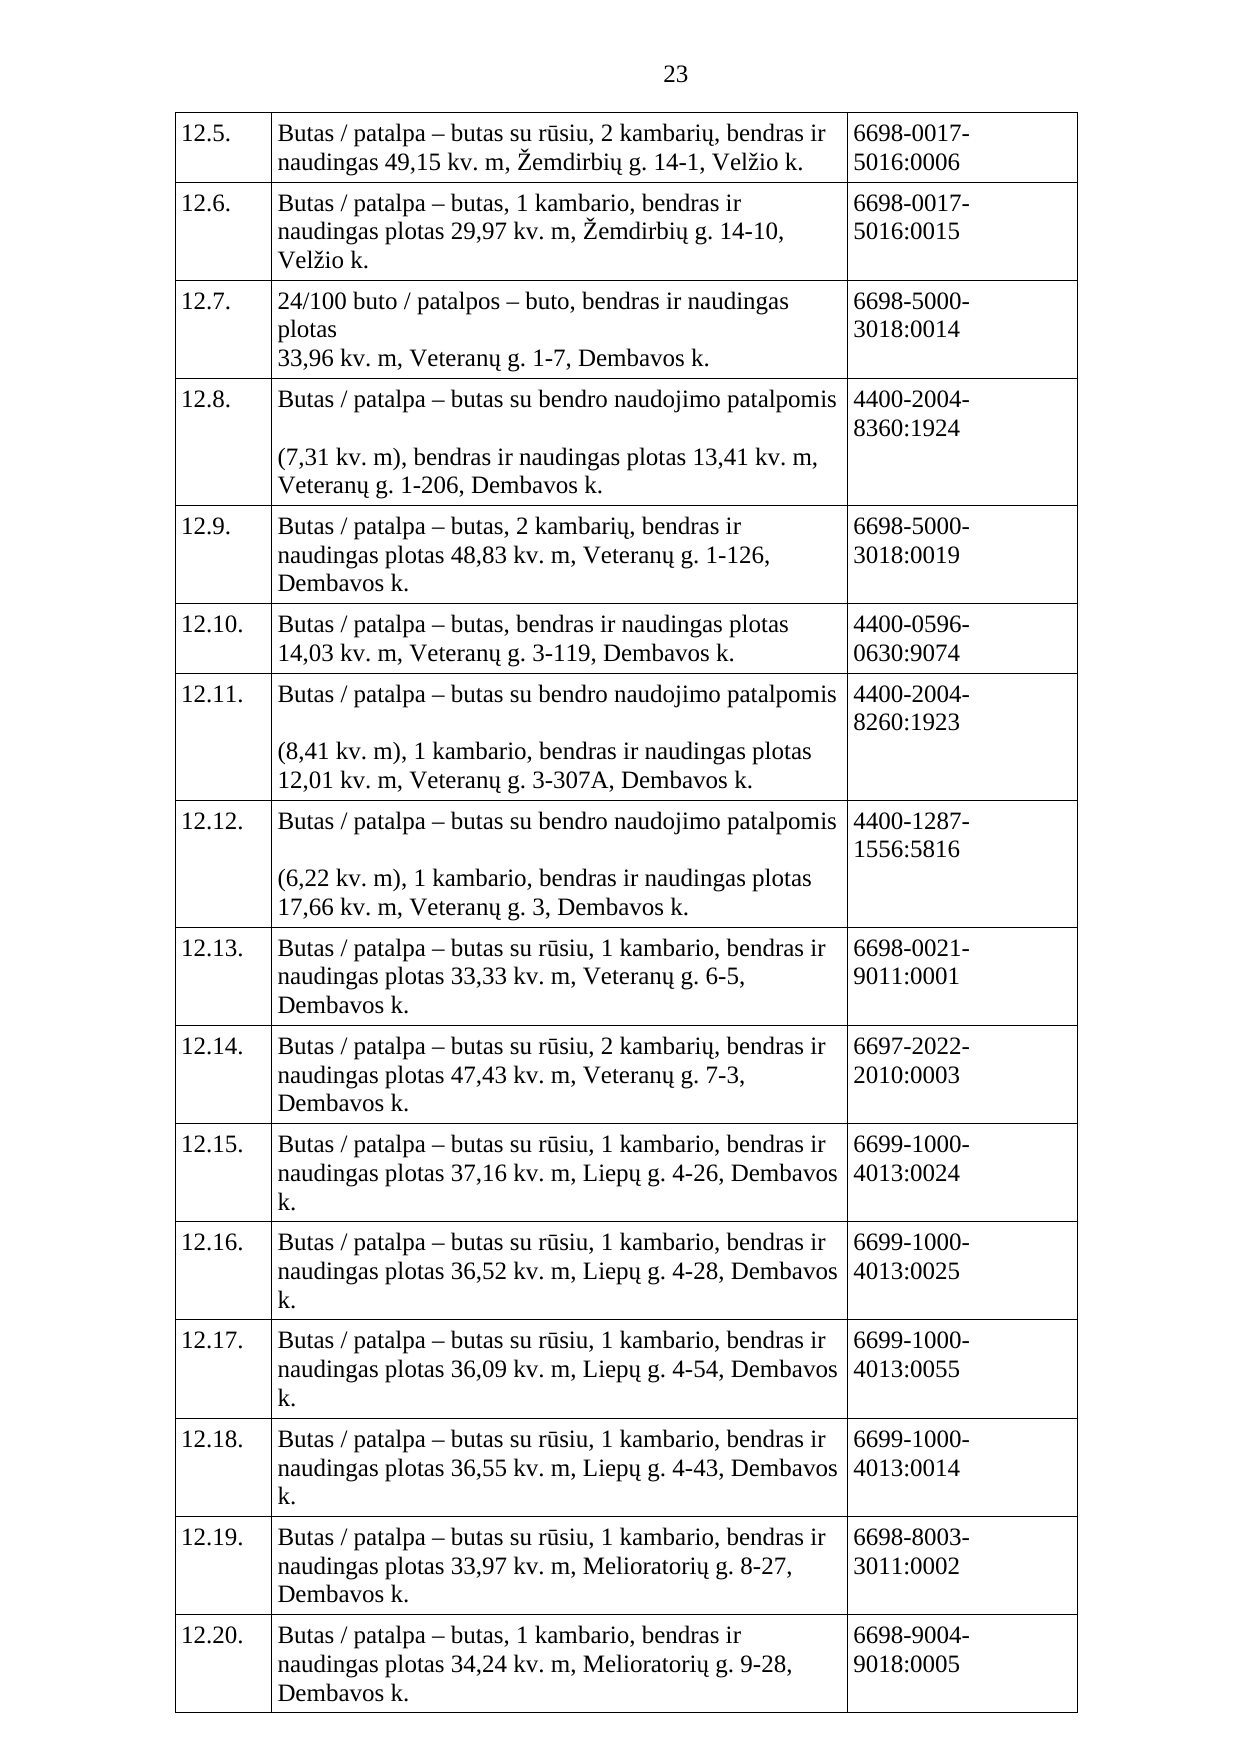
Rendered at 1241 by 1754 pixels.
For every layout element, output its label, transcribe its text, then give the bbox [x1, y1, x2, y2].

table_cell 24/100 buto / patalpos – buto, bendras ir naudingas plotas 33,96 kv. m, Veteranų g. 1-7, Dembavos k. [272, 281, 847, 378]
table_cell 12.19. [176, 1517, 271, 1614]
table_cell 12.6. [176, 183, 271, 279]
table_cell 12.8. [176, 379, 271, 505]
table_cell 6698-5000-3018:0019 [848, 506, 1077, 603]
table_cell 12.5. [176, 113, 271, 181]
table_cell 6698-0017-5016:0006 [848, 113, 1077, 181]
table_cell Butas / patalpa – butas, 2 kambarių, bendras ir naudingas plotas 48,83 kv. m, Veteranų g. 1-126, Dembavos k. [272, 506, 847, 603]
table_cell Butas / patalpa – butas su rūsiu, 1 kambario, bendras ir naudingas plotas 36,55 kv. m, Liepų g. 4-43, Dembavos k. [272, 1419, 847, 1516]
table_cell 12.20. [176, 1615, 271, 1712]
table_cell 4400-2004-8360:1924 [848, 379, 1077, 505]
table_cell 6698-9004-9018:0005 [848, 1615, 1077, 1712]
table_cell Butas / patalpa – butas su rūsiu, 2 kambarių, bendras ir naudingas plotas 47,43 kv. m, Veteranų g. 7-3, Dembavos k. [272, 1026, 847, 1123]
table_cell 6699-1000-4013:0024 [848, 1124, 1077, 1221]
table_cell 4400-1287-1556:5816 [848, 801, 1077, 926]
table_cell Butas / patalpa – butas su rūsiu, 1 kambario, bendras ir naudingas plotas 36,52 kv. m, Liepų g. 4-28, Dembavos k. [272, 1222, 847, 1319]
table_cell 12.10. [176, 604, 271, 672]
table_cell 12.18. [176, 1419, 271, 1516]
table_cell Butas / patalpa – butas su rūsiu, 2 kambarių, bendras ir naudingas 49,15 kv. m, Žemdirbių g. 14-1, Velžio k. [272, 113, 847, 181]
table_cell 6698-0017-5016:0015 [848, 183, 1077, 279]
table_cell 4400-0596-0630:9074 [848, 604, 1077, 672]
table_cell 12.16. [176, 1222, 271, 1319]
table_cell 4400-2004-8260:1923 [848, 674, 1077, 799]
table_cell Butas / patalpa – butas, 1 kambario, bendras ir naudingas plotas 34,24 kv. m, Melioratorių g. 9-28, Dembavos k. [272, 1615, 847, 1712]
table_cell 6697-2022-2010:0003 [848, 1026, 1077, 1123]
table_cell 12.13. [176, 928, 271, 1025]
table_cell Butas / patalpa – butas su rūsiu, 1 kambario, bendras ir naudingas plotas 36,09 kv. m, Liepų g. 4-54, Dembavos k. [272, 1320, 847, 1418]
table_cell Butas / patalpa – butas su rūsiu, 1 kambario, bendras ir naudingas plotas 37,16 kv. m, Liepų g. 4-26, Dembavos k. [272, 1124, 847, 1221]
table_cell Butas / patalpa – butas su bendro naudojimo patalpomis (8,41 kv. m), 1 kambario, bendras ir naudingas plotas 12,01 kv. m, Veteranų g. 3-307A, Dembavos k. [272, 674, 847, 799]
table_cell 6699-1000-4013:0014 [848, 1419, 1077, 1516]
table_cell 12.14. [176, 1026, 271, 1123]
table_cell 12.17. [176, 1320, 271, 1418]
table_cell Butas / patalpa – butas su bendro naudojimo patalpomis (7,31 kv. m), bendras ir naudingas plotas 13,41 kv. m, Veteranų g. 1-206, Dembavos k. [272, 379, 847, 505]
table_cell 12.7. [176, 281, 271, 378]
table_cell 6698-0021-9011:0001 [848, 928, 1077, 1025]
table_cell 12.11. [176, 674, 271, 799]
table_cell 6699-1000-4013:0055 [848, 1320, 1077, 1418]
table_cell 6699-1000-4013:0025 [848, 1222, 1077, 1319]
table_cell 12.12. [176, 801, 271, 926]
table_cell Butas / patalpa – butas, bendras ir naudingas plotas 14,03 kv. m, Veteranų g. 3-119, Dembavos k. [272, 604, 847, 672]
table_cell Butas / patalpa – butas su bendro naudojimo patalpomis (6,22 kv. m), 1 kambario, bendras ir naudingas plotas 17,66 kv. m, Veteranų g. 3, Dembavos k. [272, 801, 847, 926]
table_cell 12.15. [176, 1124, 271, 1221]
table_cell Butas / patalpa – butas, 1 kambario, bendras ir naudingas plotas 29,97 kv. m, Žemdirbių g. 14-10, Velžio k. [272, 183, 847, 279]
table_cell 6698-5000-3018:0014 [848, 281, 1077, 378]
table_cell 12.9. [176, 506, 271, 603]
table_cell 6698-8003-3011:0002 [848, 1517, 1077, 1614]
table_cell Butas / patalpa – butas su rūsiu, 1 kambario, bendras ir naudingas plotas 33,33 kv. m, Veteranų g. 6-5, Dembavos k. [272, 928, 847, 1025]
table_cell Butas / patalpa – butas su rūsiu, 1 kambario, bendras ir naudingas plotas 33,97 kv. m, Melioratorių g. 8-27, Dembavos k. [272, 1517, 847, 1614]
